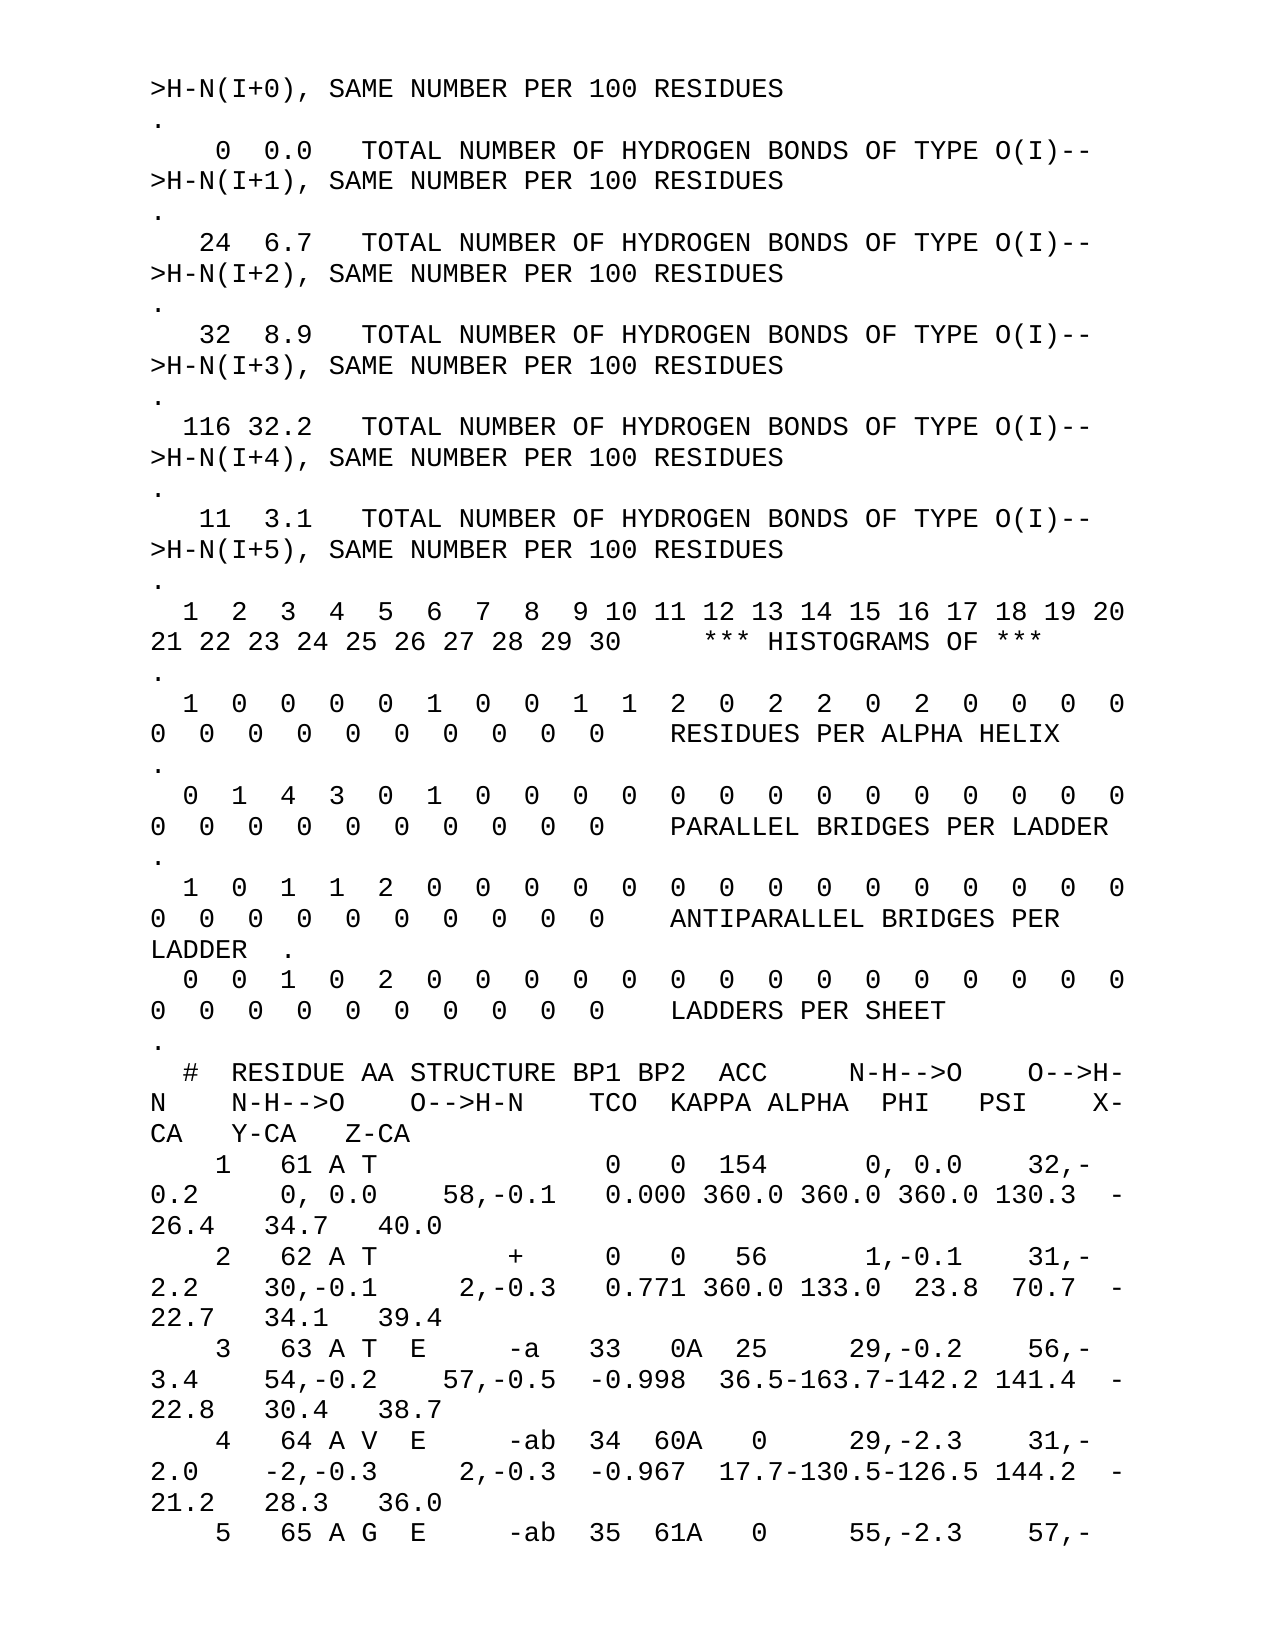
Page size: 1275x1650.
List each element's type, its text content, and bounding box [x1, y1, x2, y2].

text 116 32.2 TOTAL NUMBER OF HYDROGEN BONDS OF TYPE O(I)-->H-N(I+4), SAME NUMBER PER 100 RESIDUES . [150, 413, 1125, 505]
text 1 0 1 1 2 0 0 0 0 0 0 0 0 0 0 0 0 0 0 0 0 0 0 0 0 0 0 0 0 0 ANTIPARALLEL BRIDGES PER LADDER . [150, 874, 1125, 966]
text 24 6.7 TOTAL NUMBER OF HYDROGEN BONDS OF TYPE O(I)-->H-N(I+2), SAME NUMBER PER 100 RESIDUES . [150, 229, 1125, 321]
text 0 0.0 TOTAL NUMBER OF HYDROGEN BONDS OF TYPE O(I)-->H-N(I+1), SAME NUMBER PER 100 RESIDUES . [150, 136, 1125, 229]
text 5 65 A G E -ab 35 61A 0 55,-2.3 57,- [150, 1519, 1125, 1550]
text 1 0 0 0 0 1 0 0 1 1 2 0 2 2 0 2 0 0 0 0 0 0 0 0 0 0 0 0 0 0 RESIDUES PER ALPHA HELIX . [150, 689, 1125, 782]
text >H-N(I+0), SAME NUMBER PER 100 RESIDUES . [150, 75, 1125, 136]
text 0 0 1 0 2 0 0 0 0 0 0 0 0 0 0 0 0 0 0 0 0 0 0 0 0 0 0 0 0 0 LADDERS PER SHEET . [150, 966, 1125, 1058]
text 11 3.1 TOTAL NUMBER OF HYDROGEN BONDS OF TYPE O(I)-->H-N(I+5), SAME NUMBER PER 100 RESIDUES . [150, 505, 1125, 597]
text 1 61 A T 0 0 154 0, 0.0 32,-0.2 0, 0.0 58,-0.1 0.000 360.0 360.0 360.0 130.3 -26.4 34.7 40.0 [150, 1151, 1125, 1243]
text # RESIDUE AA STRUCTURE BP1 BP2 ACC N-H-->O O-->H-N N-H-->O O-->H-N TCO KAPPA ALPHA PHI PSI X-CA Y-CA Z-CA [150, 1058, 1125, 1151]
text 4 64 A V E -ab 34 60A 0 29,-2.3 31,-2.0 -2,-0.3 2,-0.3 -0.967 17.7-130.5-126.5 144.2 -21.2 28.3 36.0 [150, 1427, 1125, 1519]
text 32 8.9 TOTAL NUMBER OF HYDROGEN BONDS OF TYPE O(I)-->H-N(I+3), SAME NUMBER PER 100 RESIDUES . [150, 321, 1125, 413]
text 3 63 A T E -a 33 0A 25 29,-0.2 56,-3.4 54,-0.2 57,-0.5 -0.998 36.5-163.7-142.2 141.4 -22.8 30.4 38.7 [150, 1335, 1125, 1427]
text 0 1 4 3 0 1 0 0 0 0 0 0 0 0 0 0 0 0 0 0 0 0 0 0 0 0 0 0 0 0 PARALLEL BRIDGES PER LADDER . [150, 782, 1125, 874]
text 2 62 A T + 0 0 56 1,-0.1 31,-2.2 30,-0.1 2,-0.3 0.771 360.0 133.0 23.8 70.7 -22.7 34.1 39.4 [150, 1243, 1125, 1335]
text 1 2 3 4 5 6 7 8 9 10 11 12 13 14 15 16 17 18 19 20 21 22 23 24 25 26 27 28 29 30 *** HISTOGRAMS OF *** . [150, 597, 1125, 689]
